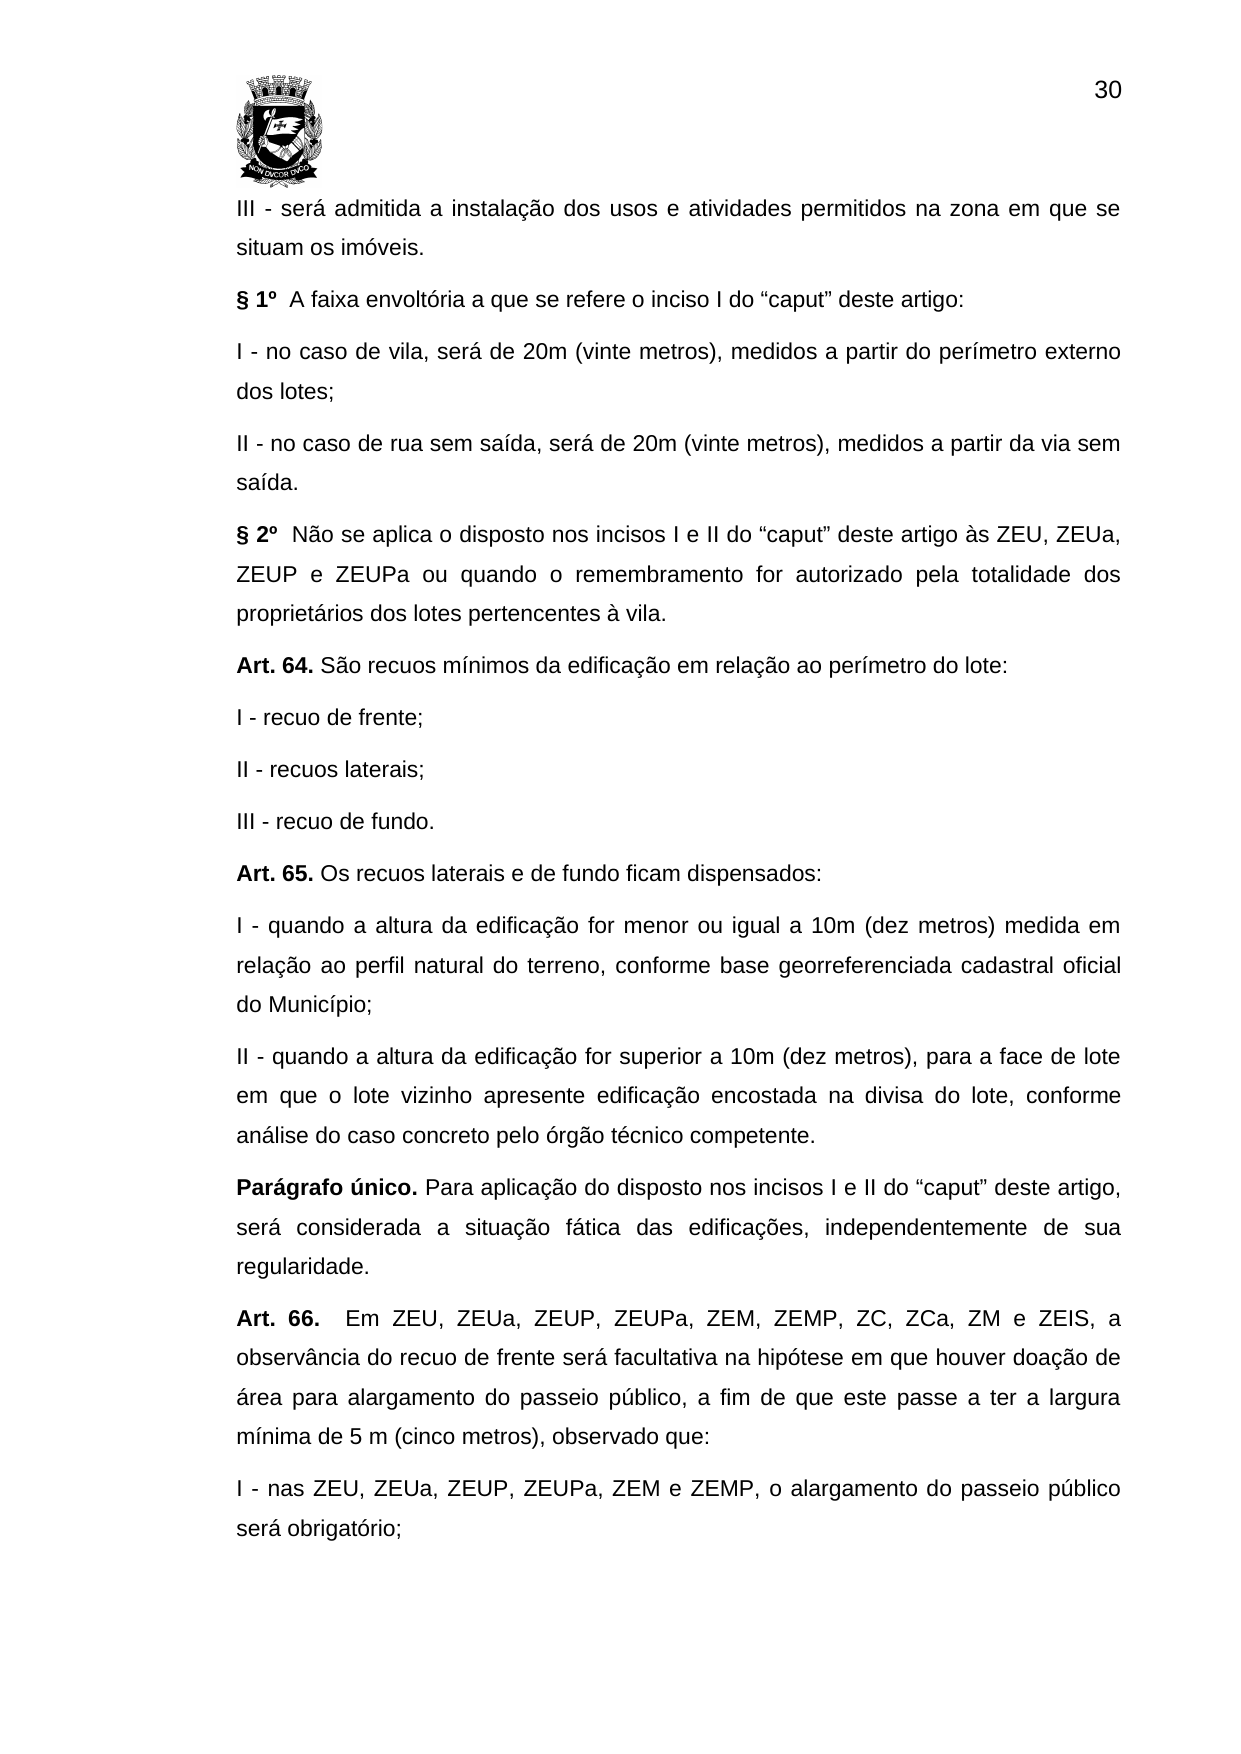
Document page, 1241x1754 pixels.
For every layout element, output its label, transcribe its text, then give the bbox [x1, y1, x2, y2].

text I - no caso de vila, será de 20m (vinte metros), medidos a partir do perímetro externo dos lotes; [236, 338, 1122, 404]
text I - recuo de frente; [236, 704, 1122, 731]
text I - quando a altura da edificação for menor ou igual a 10m (dez metros) medida em relação ao perfil natural do terreno, conforme base georreferenciada cadastral oficial do Município; [236, 912, 1122, 1017]
text II - recuos laterais; [236, 756, 1122, 782]
text I - nas ZEU, ZEUa, ZEUP, ZEUPa, ZEM e ZEMP, o alargamento do passeio público será obrigatório; [236, 1475, 1122, 1541]
text III - recuo de fundo. [236, 808, 1122, 834]
text II - no caso de rua sem saída, será de 20m (vinte metros), medidos a partir da via sem saída. [236, 430, 1122, 496]
text II - quando a altura da edificação for superior a 10m (dez metros), para a face de lote em que o lote vizinho apresente edificação encostada na divisa do lote, conforme análise do caso concreto pelo órgão técnico competente. [236, 1043, 1122, 1148]
text § 2º Não se aplica o disposto nos incisos I e II do “caput” deste artigo às ZEU, ZEUa, ZEUP e ZEUPa ou quando o remembramento for autorizado pela totalidade dos proprietários dos lotes pertencentes à vila. [236, 521, 1122, 627]
text Art. 65. Os recuos laterais e de fundo ficam dispensados: [236, 860, 1122, 886]
text III - será admitida a instalação dos usos e atividades permitidos na zona em que se situam os imóveis. [236, 195, 1122, 261]
text Art. 66. Em ZEU, ZEUa, ZEUP, ZEUPa, ZEM, ZEMP, ZC, ZCa, ZM e ZEIS, a observância do recuo de frente será facultativa na hipótese em que houver doação de área para alargamento do passeio público, a fim de que este passe a ter a largura mínima de 5 m (cinco metros), observado que: [236, 1305, 1122, 1450]
text Art. 64. São recuos mínimos da edificação em relação ao perímetro do lote: [236, 652, 1122, 678]
text § 1º A faixa envoltória a que se refere o inciso I do “caput” deste artigo: [236, 286, 1122, 313]
text Parágrafo único. Para aplicação do disposto nos incisos I e II do “caput” deste artigo, será considerada a situação fática das edificações, independentemente de sua regularidade. [236, 1174, 1122, 1279]
